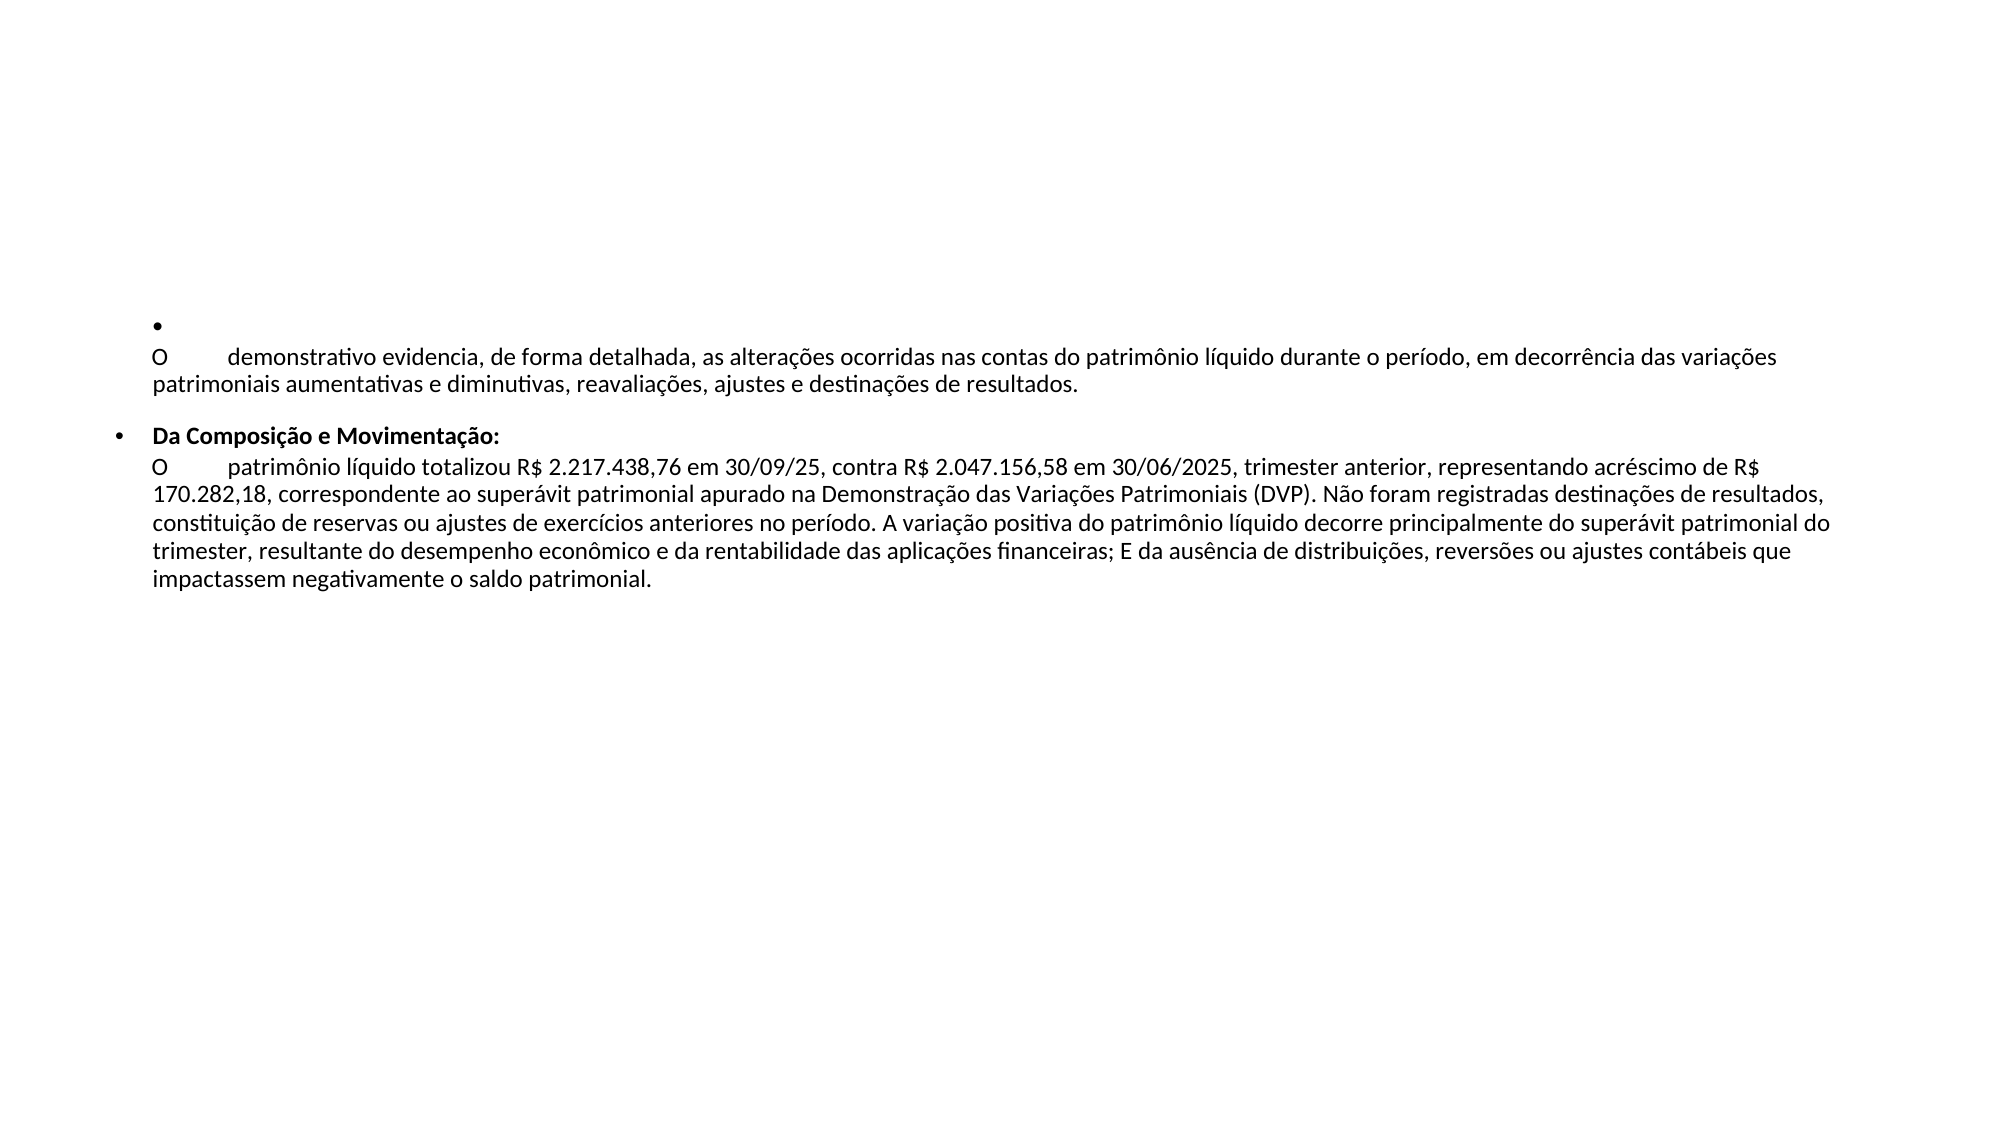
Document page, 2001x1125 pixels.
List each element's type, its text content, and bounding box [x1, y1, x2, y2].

list patrimônio líquido totalizou R$ 2.217.438,76 em 30/09/25, contra R$ 2.047.156,58 em 30/06/2025, trimester anterior, representando acréscimo de R$ 170.282,18, correspondente ao superávit patrimonial apurado na Demonstração das Variações Patrimoniais (DVP). Não foram registradas destinações de resultados, constituição de reservas ou ajustes de exercícios anteriores no período. A variação positiva do patrimônio líquido decorre principalmente do superávit patrimonial do trimester, resultante do desempenho econômico e da rentabilidade das aplicações financeiras; E da ausência de distribuições, reversões ou ajustes contábeis que impactassem negativamente o saldo patrimonial. [151, 453, 1845, 593]
list Da Composição e Movimentação: [115, 420, 1845, 451]
list demonstrativo evidencia, de forma detalhada, as alterações ocorridas nas contas do patrimônio líquido durante o período, em decorrência das variações patrimoniais aumentativas e diminutivas, reavaliações, ajustes e destinações de resultados. [151, 343, 1845, 399]
